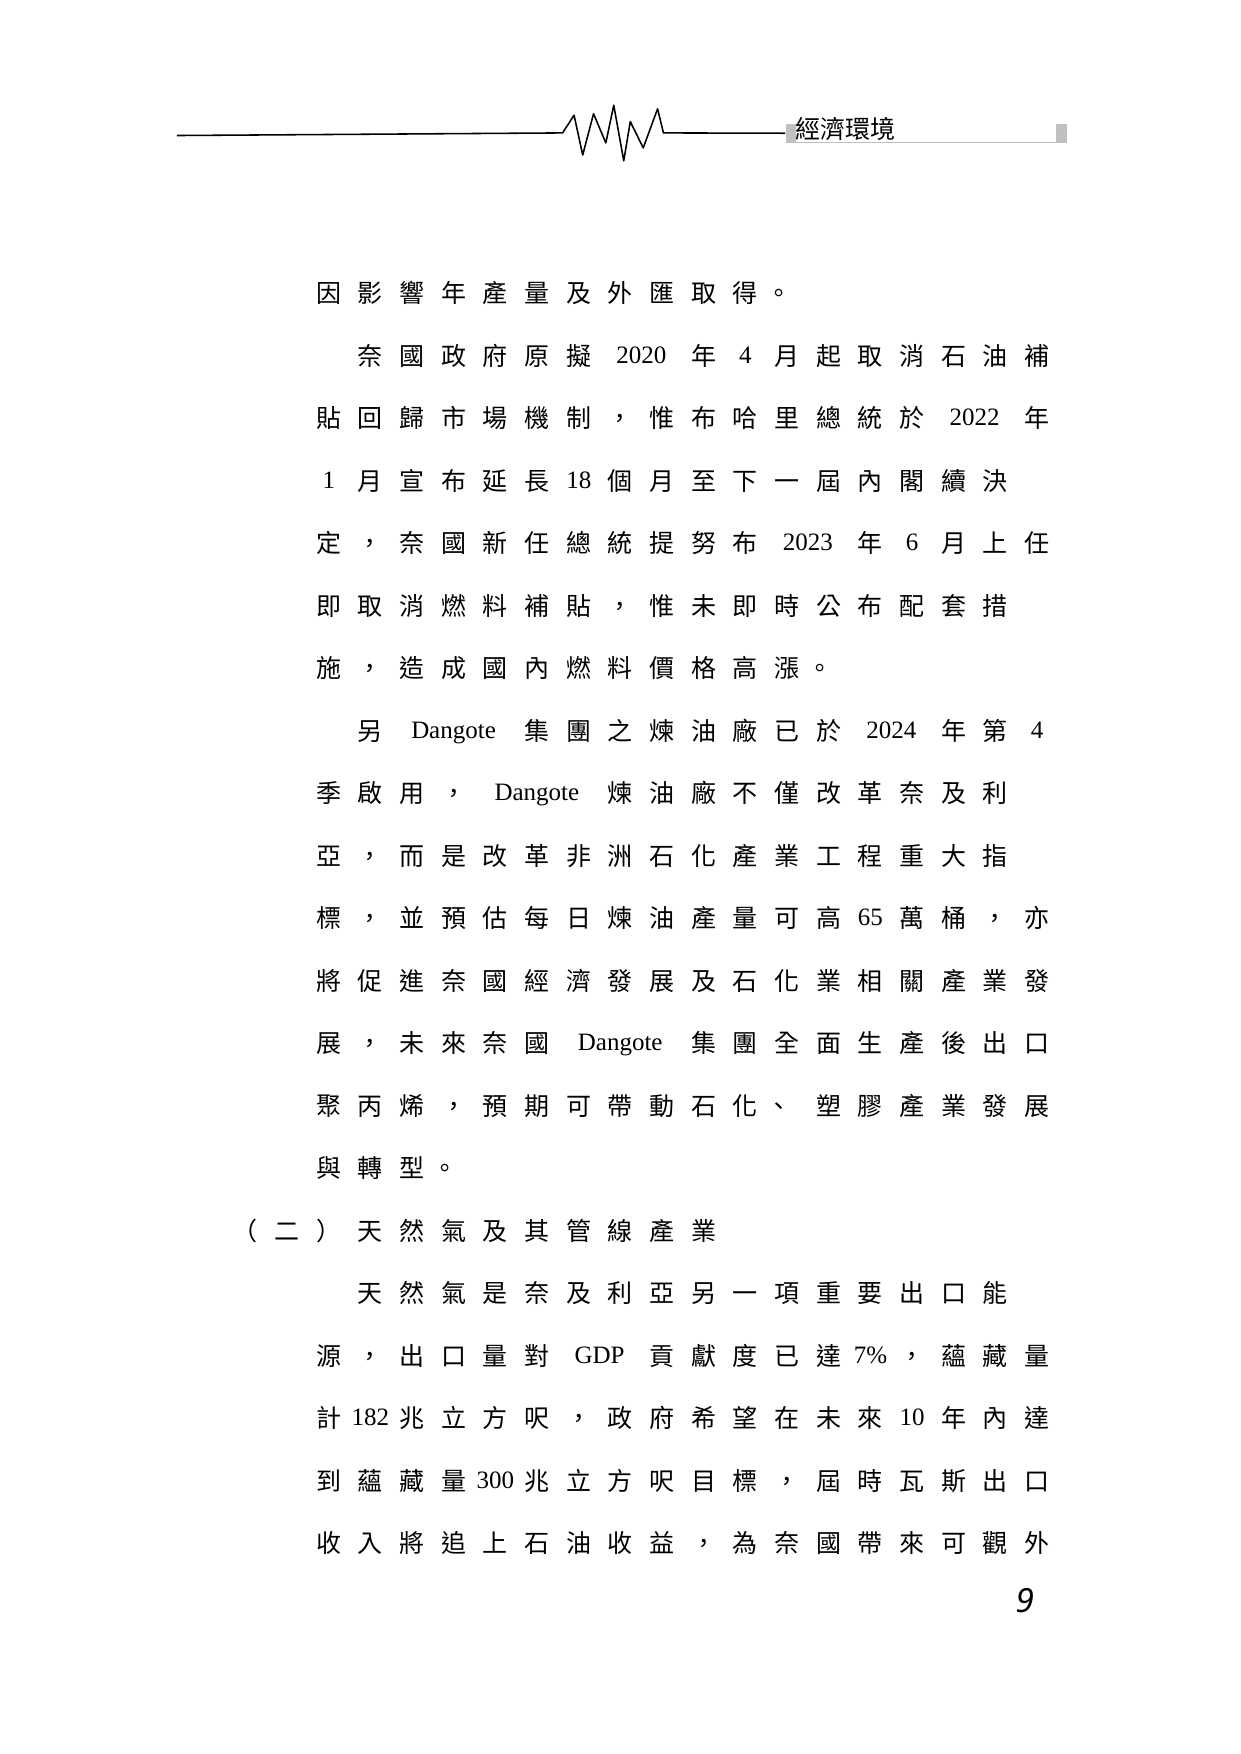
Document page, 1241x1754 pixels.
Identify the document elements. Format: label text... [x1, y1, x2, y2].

text （二）天然氣及其管線產業 [207, 1188, 1058, 1250]
text 因影響年產量及外匯取得。 [281, 250, 1058, 313]
text 天然氣是奈及利亞另一項重要出口能源，出口量對GDP貢獻度已達7%，蘊藏量計182兆立方呎，政府希望在未來10年內達到蘊藏量300兆立方呎目標，屆時瓦斯出口收入將追上石油收益，為奈國帶來可觀外 [281, 1250, 1058, 1563]
text 奈國政府原擬2020年4月起取消石油補貼回歸市場機制，惟布哈里總統於2022年1月宣布延長18個月至下一屆內閣續決定，奈國新任總統提努布2023年6月上任即取消燃料補貼，惟未即時公布配套措施，造成國內燃料價格高漲。 [281, 313, 1058, 688]
text 另Dangote集團之煉油廠已於2024年第4季啟用，Dangote煉油廠不僅改革奈及利亞，而是改革非洲石化產業工程重大指標，並預估每日煉油產量可高65萬桶，亦將促進奈國經濟發展及石化業相關產業發展，未來奈國Dangote集團全面生產後出口聚丙烯，預期可帶動石化、塑膠產業發展與轉型。 [281, 688, 1058, 1188]
